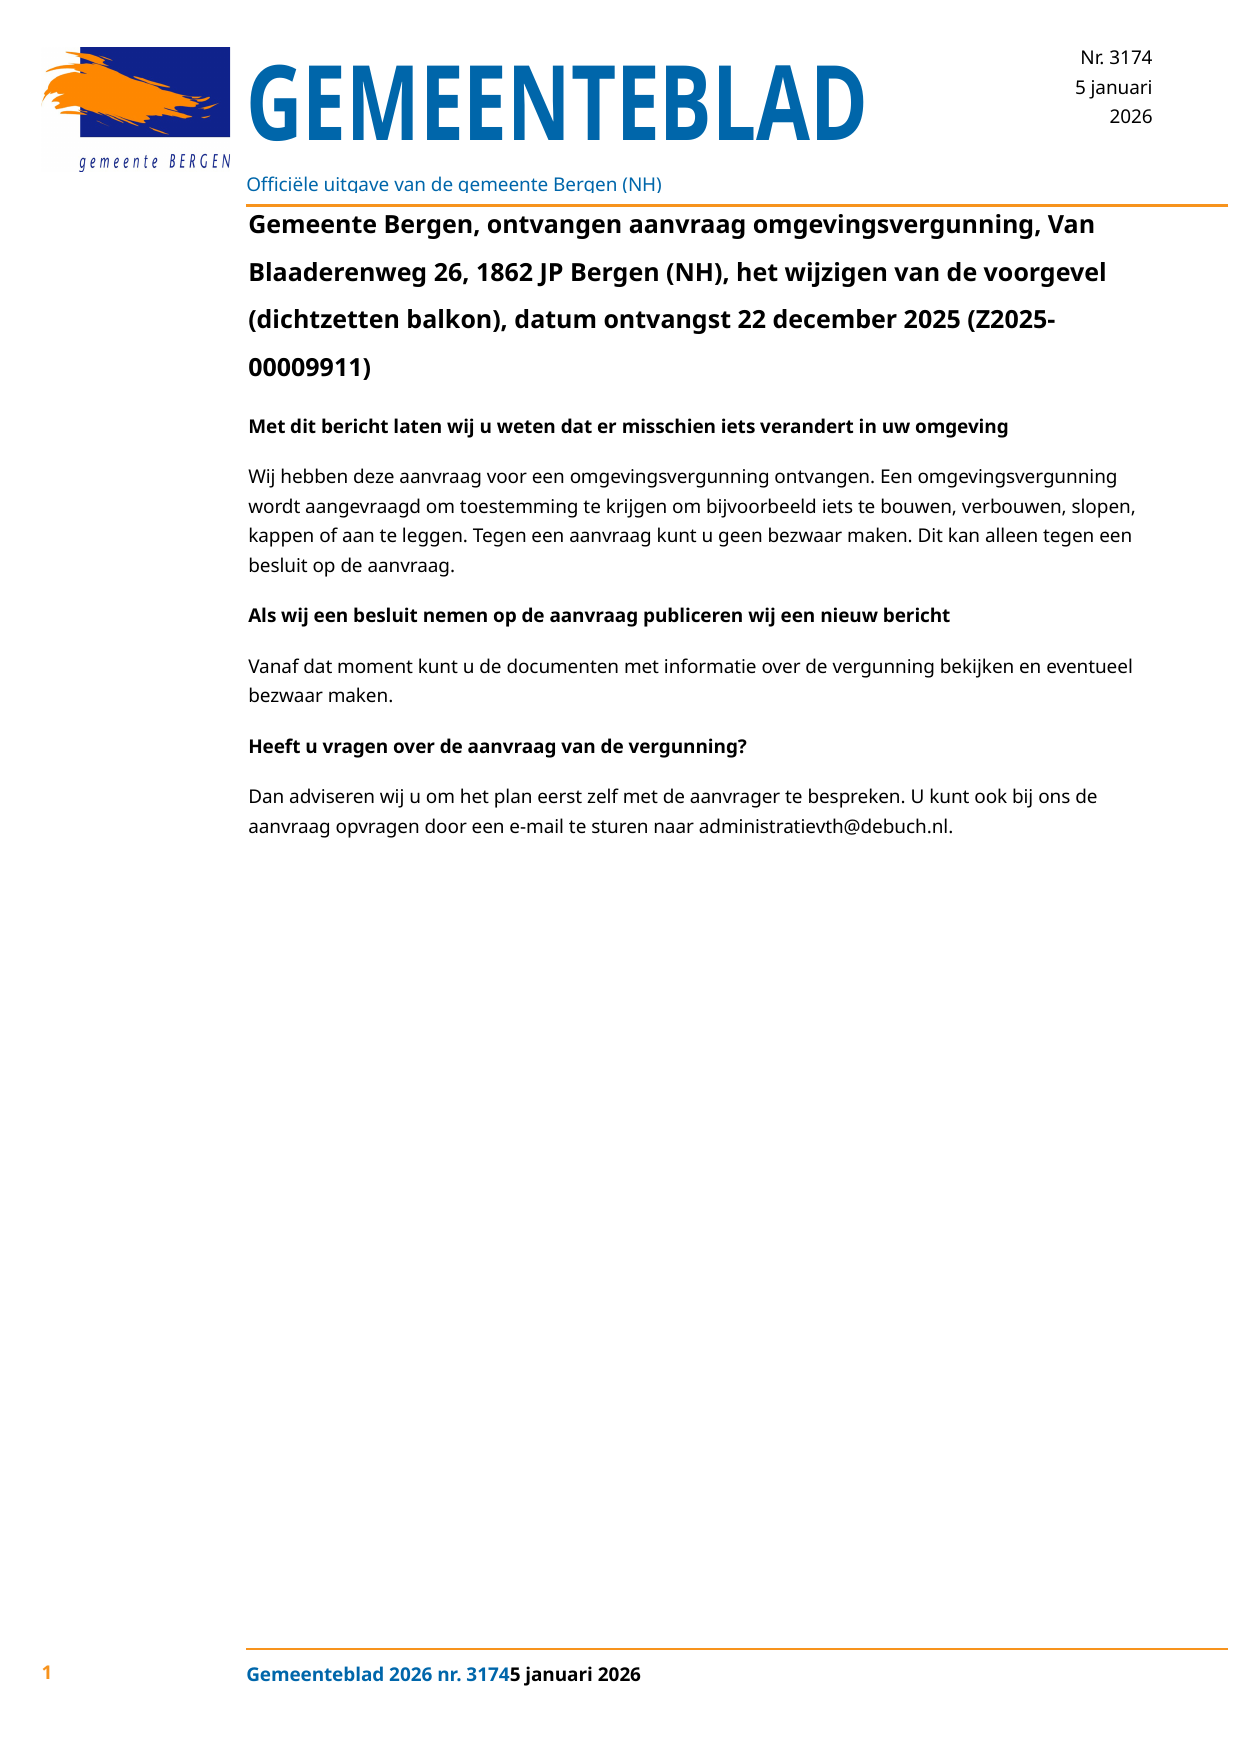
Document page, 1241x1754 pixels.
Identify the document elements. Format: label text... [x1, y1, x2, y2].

text Met dit bericht laten wij u weten dat er misschien iets verandert in uw omgeving [248, 413, 1152, 439]
text Vanaf dat moment kunt u de documenten met informatie over de vergunning bekijken en eventueel bezwaar maken. [248, 653, 1152, 708]
text Heeft u vragen over de aanvraag van de vergunning? [248, 733, 1152, 759]
text Gemeente Bergen, ontvangen aanvraag omgevingsvergunning, Van Blaaderenweg 26, 1862 JP Bergen (NH), het wijzigen van de voorgevel (dichtzetten balkon), datum ontvangst 22 december 2025 (Z2025-00009911) [248, 207, 1152, 384]
text Dan adviseren wij u om het plan eerst zelf met de aanvrager te bespreken. U kunt ook bij ons de aanvraag opvragen door een e-mail te sturen naar administratievth@debuch.nl. [248, 783, 1152, 839]
picture [41, 47, 231, 172]
text Als wij een besluit nemen op de aanvraag publiceren wij een nieuw bericht [248, 603, 1152, 628]
text Wij hebben deze aanvraag voor een omgevingsvergunning ontvangen. Een omgevingsvergunning wordt aangevraagd om toestemming te krijgen om bijvoorbeeld iets te bouwen, verbouwen, slopen, kappen of aan te leggen. Tegen een aanvraag kunt u geen bezwaar maken. Dit kan alleen tegen een besluit op de aanvraag. [248, 463, 1152, 578]
